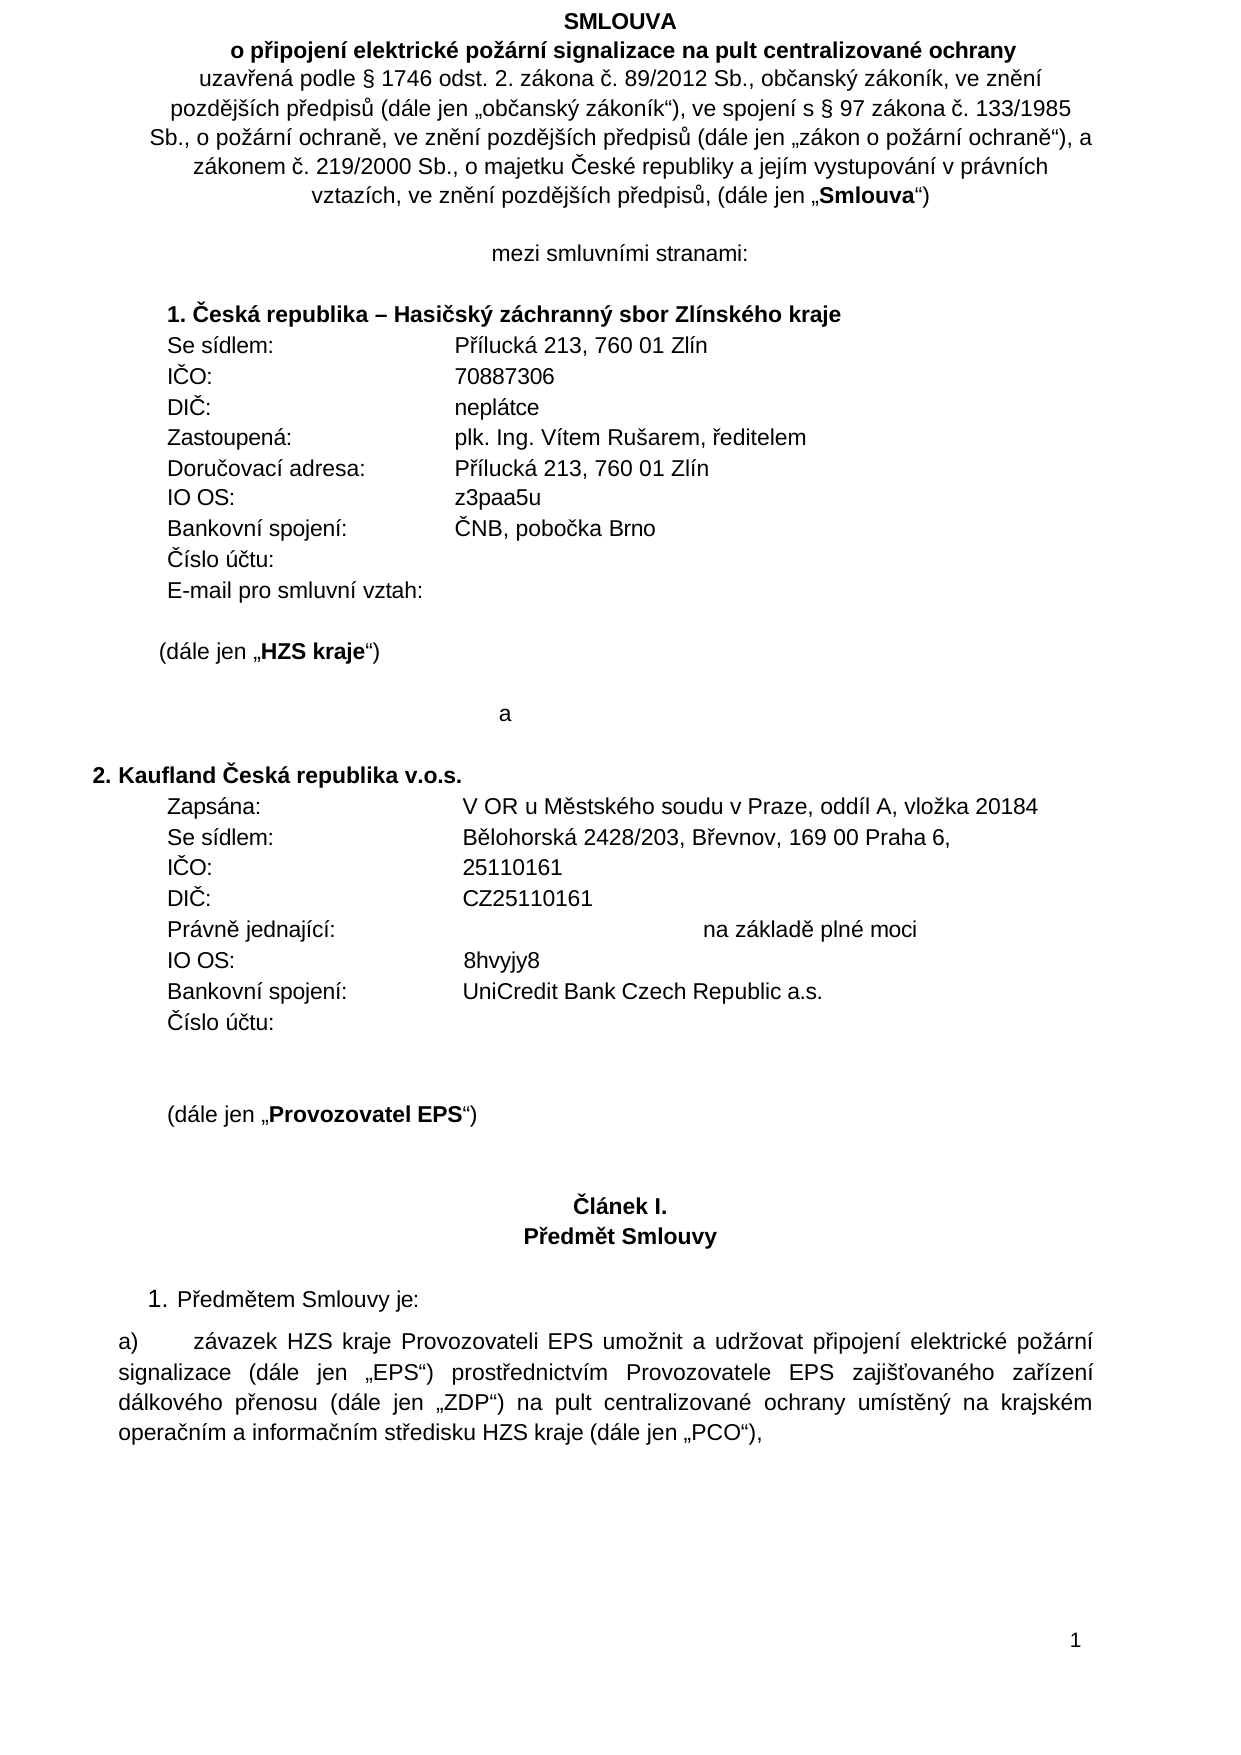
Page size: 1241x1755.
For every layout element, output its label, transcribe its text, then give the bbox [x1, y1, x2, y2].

text (dále jen „HZS kraje“) [159, 638, 1108, 665]
text IČO: 70887306 [167, 363, 1108, 389]
text Zastoupená: plk. Ing. Vítem Rušarem, ředitelem Doručovací adresa: Přílucká 213, 760 01 Zlín [167, 424, 808, 481]
subtitle SMLOUVA [162, 8, 1078, 35]
list Česká republika – Hasičský záchranný sbor Zlínského kraje [167, 301, 1108, 327]
text Se sídlem: Přílucká 213, 760 01 Zlín [167, 332, 1108, 358]
text DIČ: CZ25110161 [167, 885, 1108, 912]
text Číslo účtu: [167, 1009, 1108, 1035]
text DIČ: neplátce [167, 393, 1108, 420]
text IO OS: z3paa5u [167, 485, 1108, 511]
text Se sídlem: Bělohorská 2428/203, Břevnov, 169 00 Praha 6, [167, 823, 1108, 850]
list Kaufland Česká republika v.o.s. [92, 762, 1108, 788]
text a [118, 700, 893, 727]
text (dále jen „Provozovatel EPS“) [167, 1101, 1108, 1128]
text mezi smluvními stranami: [133, 240, 1107, 267]
text Bankovní spojení: UniCredit Bank Czech Republic a.s. [167, 978, 1108, 1004]
list Předmětem Smlouvy je: [147, 1283, 1108, 1312]
list závazek HZS kraje Provozovateli EPS umožnit a udržovat připojení elektrické požární signalizace (dále jen „EPS“) prostřednictvím Provozovatele EPS zajišťovaného zařízení dálkového přenosu (dále jen „ZDP“) na pult centralizované ochrany umístěný na krajském operačním a informačním středisku HZS kraje (dále jen „PCO“), [118, 1328, 1094, 1446]
text Článek I. Předmět Smlouvy [523, 1193, 745, 1249]
text Zapsána: V OR u Městského soudu v Praze, oddíl A, vložka 20184 [167, 793, 1108, 819]
text o připojení elektrické požární signalizace na pult centralizované ochrany [169, 37, 1078, 63]
text uzavřená podle § 1746 odst. 2. zákona č. 89/2012 Sb., občanský zákoník, ve znění pozdějších předpisů (dále jen „občanský zákoník“), ve spojení s § 97 zákona č. 133/1985 Sb., o požární ochraně, ve znění pozdějších předpisů (dále jen „zákon o požární ochraně“), a zákonem č. 219/2000 Sb., o majetku České republiky a jejím vystupování v právních vztazích, ve znění pozdějších předpisů, (dále jen „Smlouva“) [149, 65, 1092, 208]
text E-mail pro smluvní vztah: [167, 577, 1108, 603]
text Právně jednající: na základě plné moci [167, 916, 1108, 942]
text IČO: 25110161 [167, 854, 1108, 881]
text Bankovní spojení: ČNB, pobočka Brno [167, 515, 1108, 541]
text IO OS: 8hvyjy8 [167, 947, 1108, 973]
text Číslo účtu: [167, 546, 424, 572]
